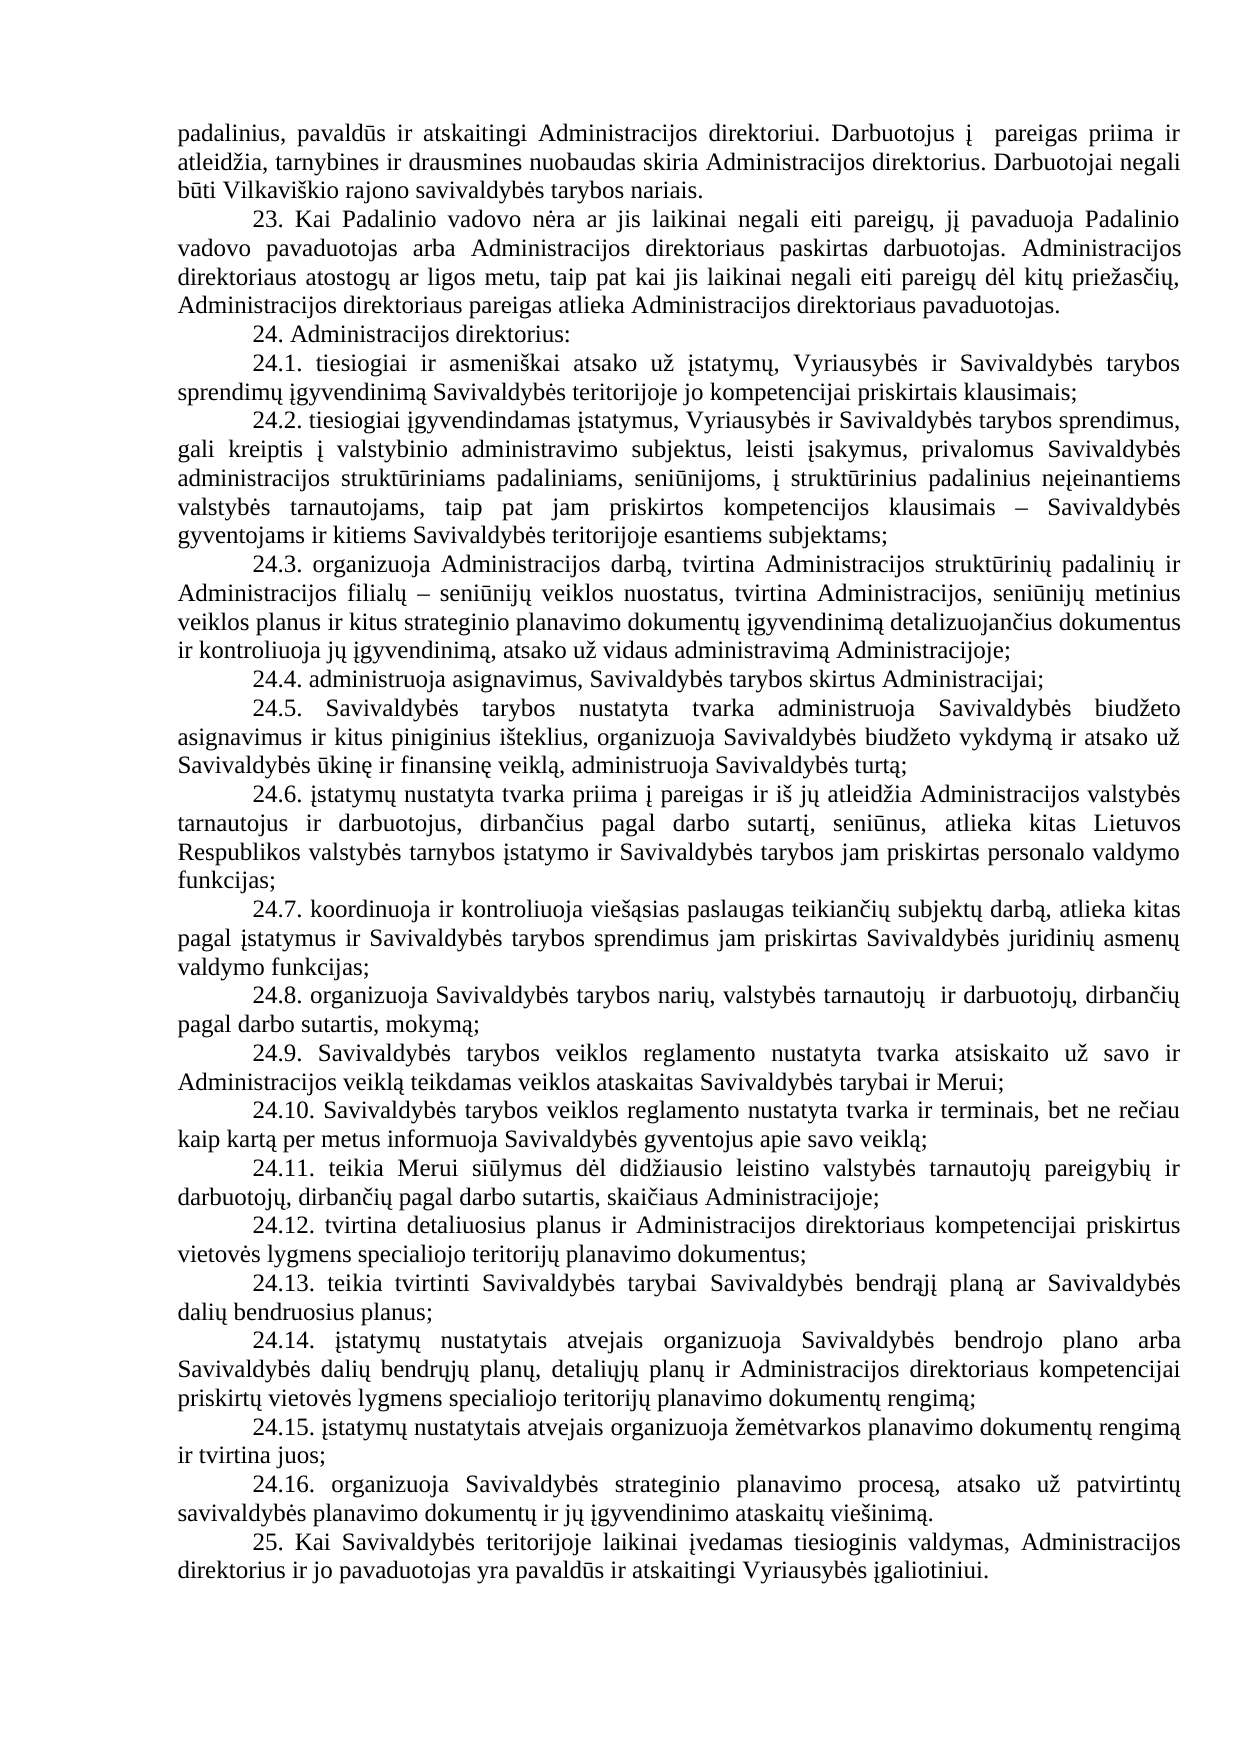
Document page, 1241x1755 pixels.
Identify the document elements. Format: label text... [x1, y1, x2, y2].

text 24.16. organizuoja Savivaldybės strateginio planavimo procesą, atsako už patvirtintų savivaldybės planavimo dokumentų ir jų įgyvendinimo ataskaitų viešinimą. [177, 1469, 1181, 1527]
text 24.13. teikia tvirtinti Savivaldybės tarybai Savivaldybės bendrąjį planą ar Savivaldybės dalių bendruosius planus; [177, 1268, 1181, 1326]
text 25. Kai Savivaldybės teritorijoje laikinai įvedamas tiesioginis valdymas, Administracijos direktorius ir jo pavaduotojas yra pavaldūs ir atskaitingi Vyriausybės įgaliotiniui. [177, 1527, 1181, 1584]
text 24. Administracijos direktorius: [177, 319, 1181, 348]
text 24.1. tiesiogiai ir asmeniškai atsako už įstatymų, Vyriausybės ir Savivaldybės tarybos sprendimų įgyvendinimą Savivaldybės teritorijoje jo kompetencijai priskirtais klausimais; [177, 348, 1181, 406]
text 24.5. Savivaldybės tarybos nustatyta tvarka administruoja Savivaldybės biudžeto asignavimus ir kitus piniginius išteklius, organizuoja Savivaldybės biudžeto vykdymą ir atsako už Savivaldybės ūkinę ir finansinę veiklą, administruoja Savivaldybės turtą; [177, 693, 1181, 779]
text 24.11. teikia Merui siūlymus dėl didžiausio leistino valstybės tarnautojų pareigybių ir darbuotojų, dirbančių pagal darbo sutartis, skaičiaus Administracijoje; [177, 1153, 1181, 1211]
text 24.10. Savivaldybės tarybos veiklos reglamento nustatyta tvarka ir terminais, bet ne rečiau kaip kartą per metus informuoja Savivaldybės gyventojus apie savo veiklą; [177, 1096, 1181, 1153]
text 24.15. įstatymų nustatytais atvejais organizuoja žemėtvarkos planavimo dokumentų rengimą ir tvirtina juos; [177, 1412, 1181, 1469]
text 24.7. koordinuoja ir kontroliuoja viešąsias paslaugas teikiančių subjektų darbą, atlieka kitas pagal įstatymus ir Savivaldybės tarybos sprendimus jam priskirtas Savivaldybės juridinių asmenų valdymo funkcijas; [177, 894, 1181, 981]
text 24.6. įstatymų nustatyta tvarka priima į pareigas ir iš jų atleidžia Administracijos valstybės tarnautojus ir darbuotojus, dirbančius pagal darbo sutartį, seniūnus, atlieka kitas Lietuvos Respublikos valstybės tarnybos įstatymo ir Savivaldybės tarybos jam priskirtas personalo valdymo funkcijas; [177, 779, 1181, 894]
text 24.3. organizuoja Administracijos darbą, tvirtina Administracijos struktūrinių padalinių ir Administracijos filialų – seniūnijų veiklos nuostatus, tvirtina Administracijos, seniūnijų metinius veiklos planus ir kitus strateginio planavimo dokumentų įgyvendinimą detalizuojančius dokumentus ir kontroliuoja jų įgyvendinimą, atsako už vidaus administravimą Administracijoje; [177, 549, 1181, 664]
text padalinius, pavaldūs ir atskaitingi Administracijos direktoriui. Darbuotojus į pareigas priima ir atleidžia, tarnybines ir drausmines nuobaudas skiria Administracijos direktorius. Darbuotojai negali būti Vilkaviškio rajono savivaldybės tarybos nariais. [177, 118, 1181, 204]
text 24.2. tiesiogiai įgyvendindamas įstatymus, Vyriausybės ir Savivaldybės tarybos sprendimus, gali kreiptis į valstybinio administravimo subjektus, leisti įsakymus, privalomus Savivaldybės administracijos struktūriniams padaliniams, seniūnijoms, į struktūrinius padalinius neįeinantiems valstybės tarnautojams, taip pat jam priskirtos kompetencijos klausimais – Savivaldybės gyventojams ir kitiems Savivaldybės teritorijoje esantiems subjektams; [177, 406, 1181, 549]
text 24.4. administruoja asignavimus, Savivaldybės tarybos skirtus Administracijai; [177, 664, 1181, 693]
text 24.12. tvirtina detaliuosius planus ir Administracijos direktoriaus kompetencijai priskirtus vietovės lygmens specialiojo teritorijų planavimo dokumentus; [177, 1211, 1181, 1268]
text 24.9. Savivaldybės tarybos veiklos reglamento nustatyta tvarka atsiskaito už savo ir Administracijos veiklą teikdamas veiklos ataskaitas Savivaldybės tarybai ir Merui; [177, 1038, 1181, 1096]
text 24.8. organizuoja Savivaldybės tarybos narių, valstybės tarnautojų ir darbuotojų, dirbančių pagal darbo sutartis, mokymą; [177, 981, 1181, 1038]
text 24.14. įstatymų nustatytais atvejais organizuoja Savivaldybės bendrojo plano arba Savivaldybės dalių bendrųjų planų, detaliųjų planų ir Administracijos direktoriaus kompetencijai priskirtų vietovės lygmens specialiojo teritorijų planavimo dokumentų rengimą; [177, 1326, 1181, 1412]
text 23. Kai Padalinio vadovo nėra ar jis laikinai negali eiti pareigų, jį pavaduoja Padalinio vadovo pavaduotojas arba Administracijos direktoriaus paskirtas darbuotojas. Administracijos direktoriaus atostogų ar ligos metu, taip pat kai jis laikinai negali eiti pareigų dėl kitų priežasčių, Administracijos direktoriaus pareigas atlieka Administracijos direktoriaus pavaduotojas. [177, 204, 1181, 319]
